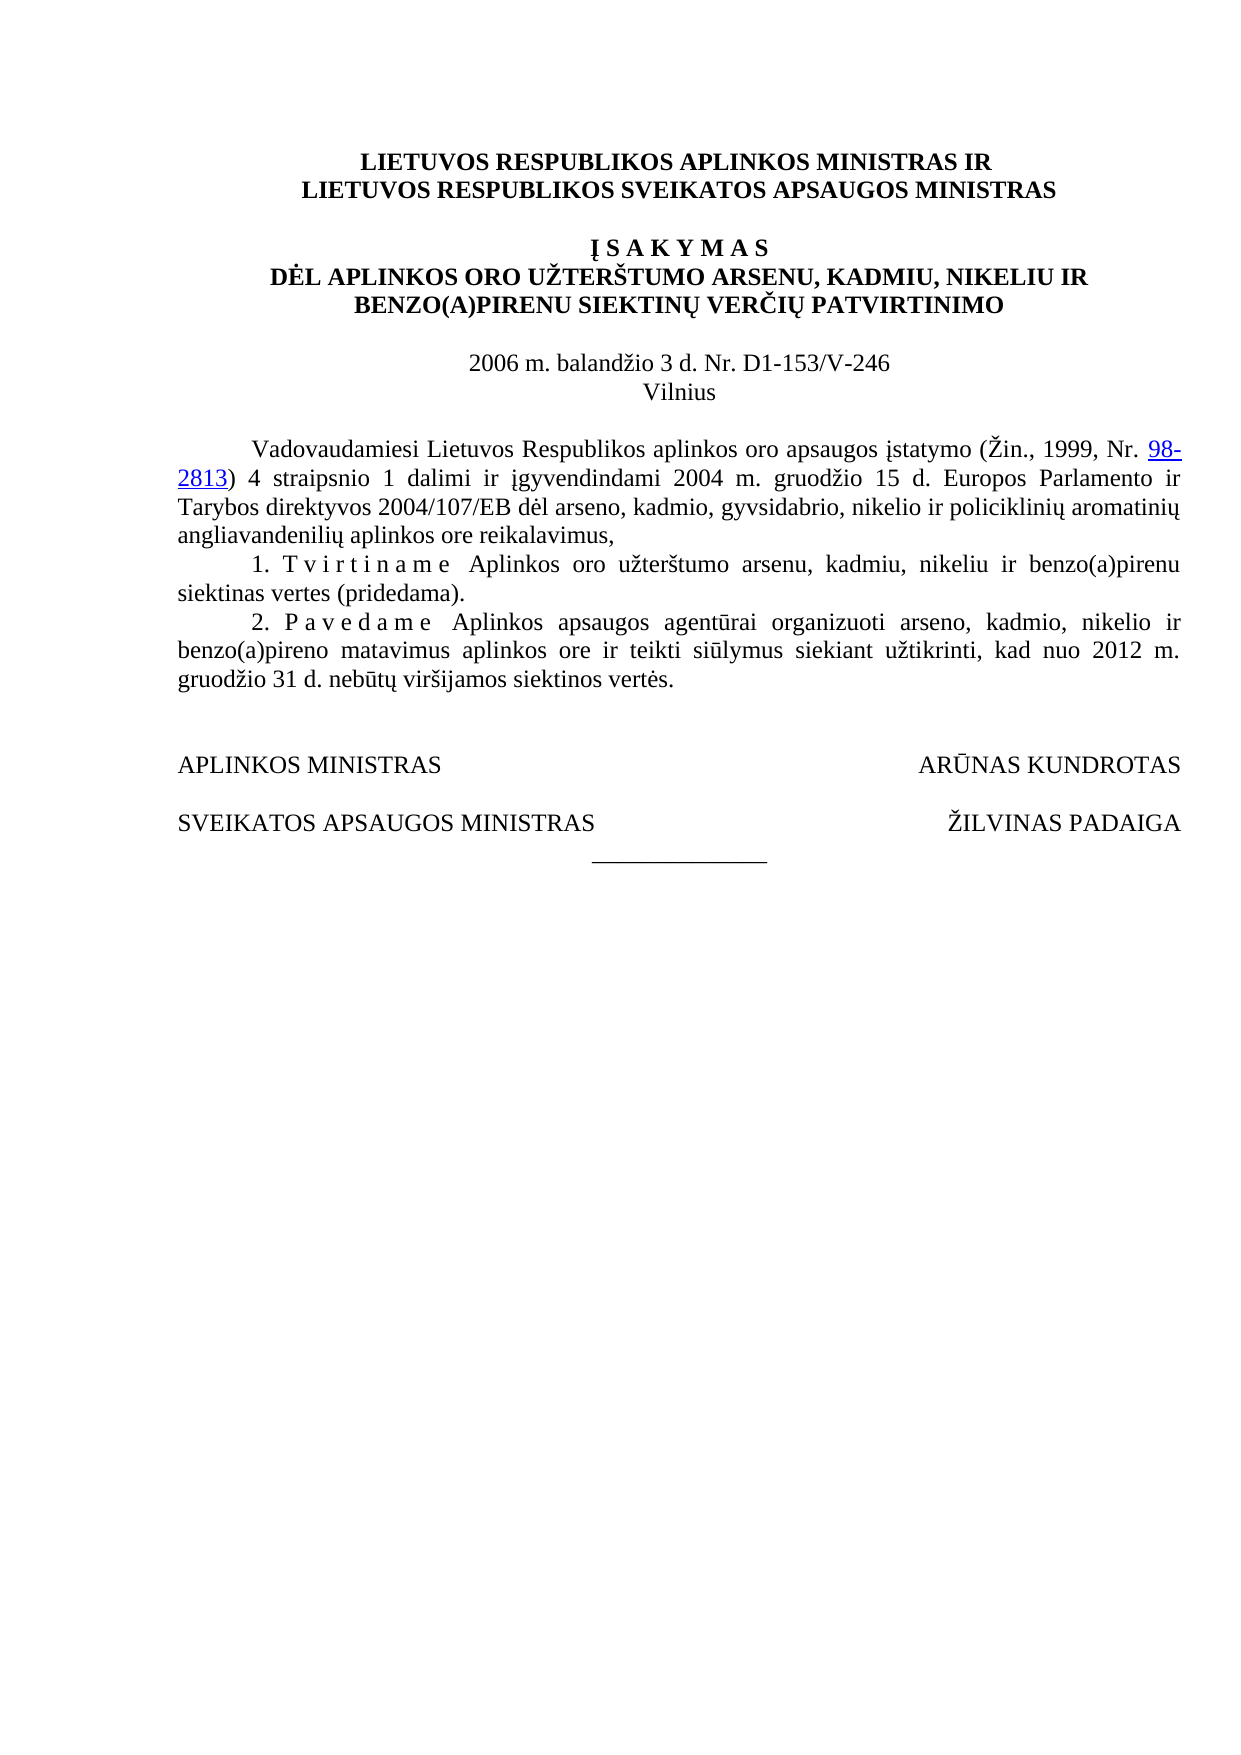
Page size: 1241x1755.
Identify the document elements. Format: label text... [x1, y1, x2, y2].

text LIETUVOS RESPUBLIKOS APLINKOS MINISTRAS IR [177, 147, 1181, 176]
text LIETUVOS RESPUBLIKOS SVEIKATOS APSAUGOS MINISTRAS [177, 176, 1181, 204]
text 2. Pavedame Aplinkos apsaugos agentūrai organizuoti arseno, kadmio, nikelio ir benzo(a)pireno matavimus aplinkos ore ir teikti siūlymus siekiant užtikrinti, kad nuo 2012 m. gruodžio 31 d. nebūtų viršijamos siektinos vertės. [177, 607, 1181, 693]
text Vilnius [177, 377, 1181, 406]
text APLINKOS MINISTRAS ARŪNAS KUNDROTAS [177, 751, 1181, 779]
text DĖL APLINKOS ORO UŽTERŠTUMO ARSENU, KADMIU, NIKELIU IR BENZO(A)PIRENU SIEKTINŲ VERČIŲ PATVIRTINIMO [177, 262, 1181, 319]
text SVEIKATOS APSAUGOS MINISTRAS ŽILVINAS PADAIGA [177, 808, 1181, 837]
text ______________ [177, 837, 1181, 866]
text Į S A K Y M A S [177, 233, 1181, 262]
text Vadovaudamiesi Lietuvos Respublikos aplinkos oro apsaugos įstatymo (Žin., 1999, Nr. 98-2813) 4 straipsnio 1 dalimi ir įgyvendindami 2004 m. gruodžio 15 d. Europos Parlamento ir Tarybos direktyvos 2004/107/EB dėl arseno, kadmio, gyvsidabrio, nikelio ir policiklinių aromatinių angliavandenilių aplinkos ore reikalavimus, [177, 434, 1181, 549]
text 2006 m. balandžio 3 d. Nr. D1-153/V-246 [177, 348, 1181, 377]
text 1. Tvirtiname Aplinkos oro užterštumo arsenu, kadmiu, nikeliu ir benzo(a)pirenu siektinas vertes (pridedama). [177, 549, 1181, 607]
